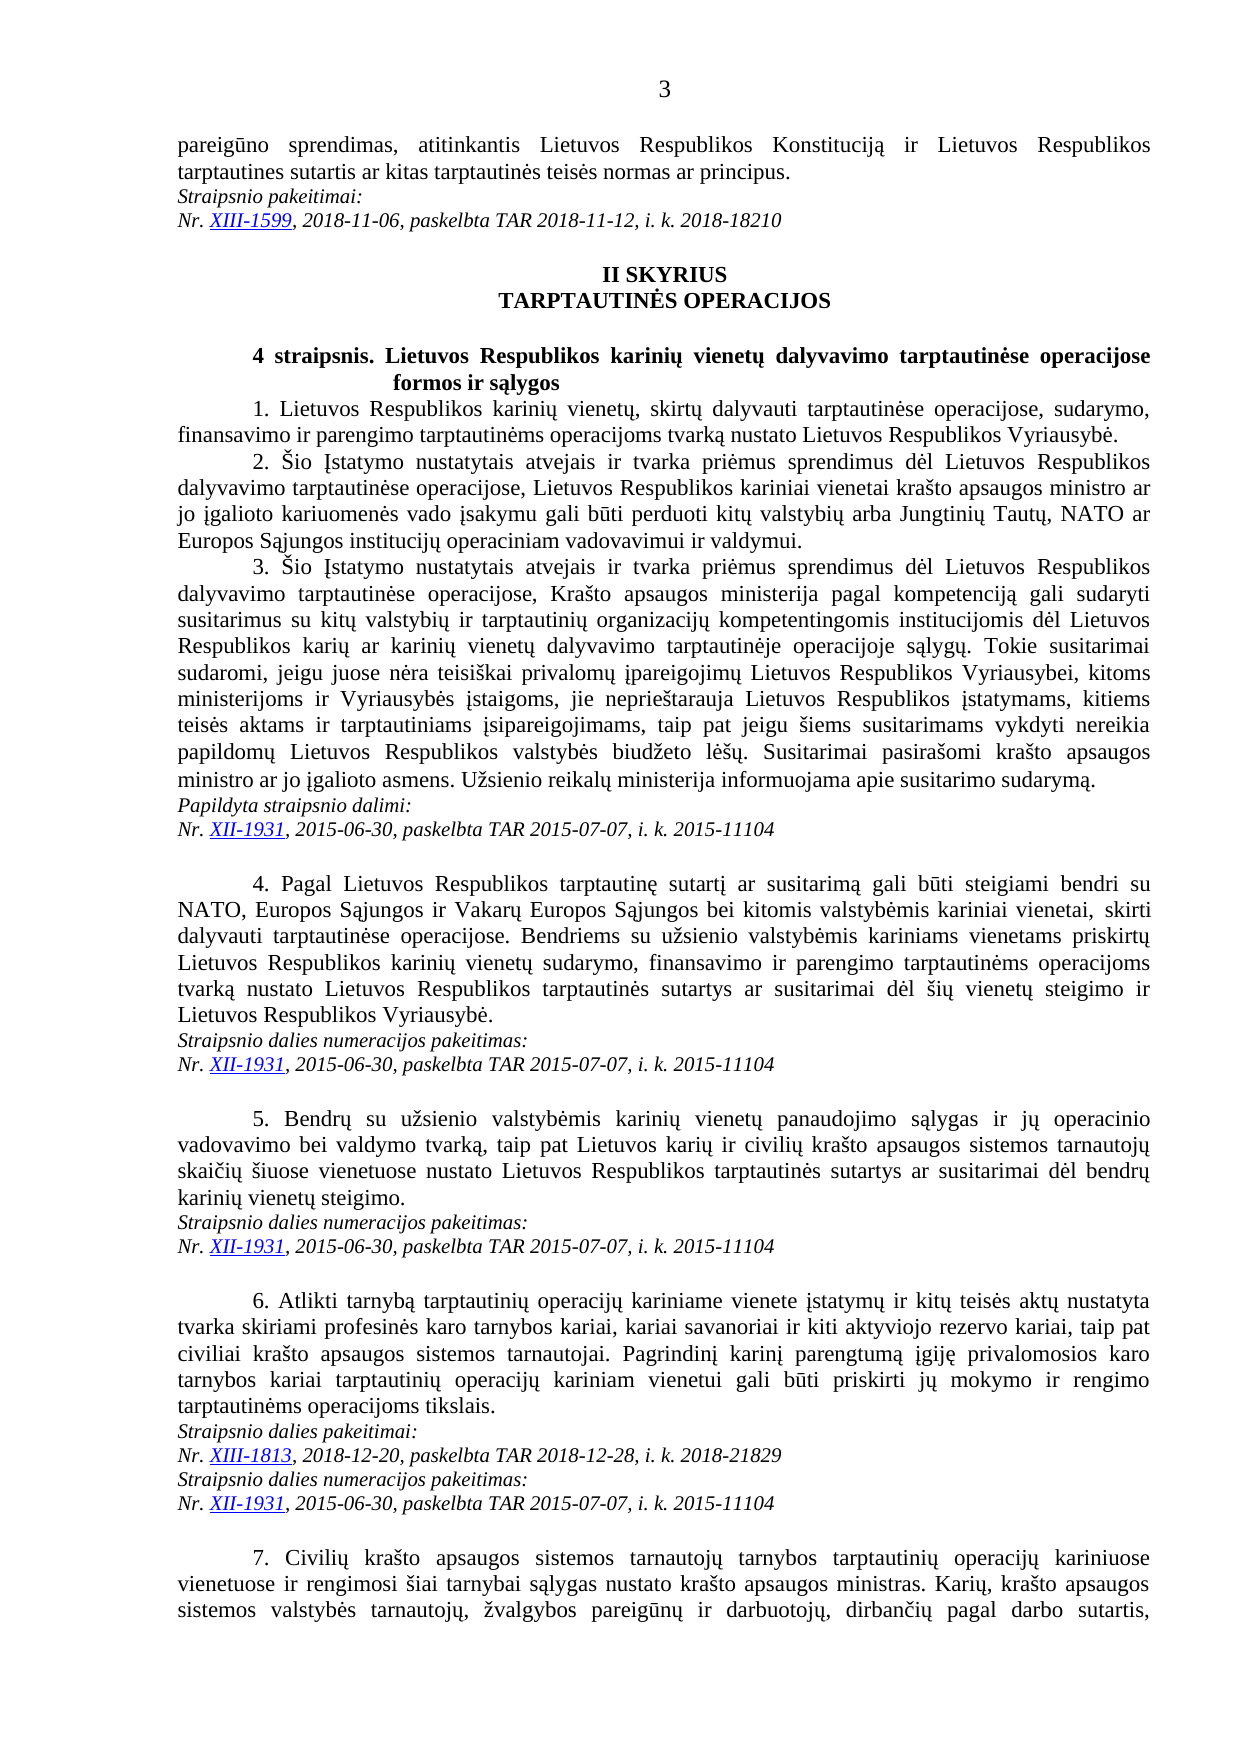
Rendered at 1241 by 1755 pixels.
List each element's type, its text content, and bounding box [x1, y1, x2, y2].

text Straipsnio dalies numeracijos pakeitimas: [177, 1467, 1152, 1491]
text 7. Civilių krašto apsaugos sistemos tarnautojų tarnybos tarptautinių operacijų kariniuose vienetuose ir rengimosi šiai tarnybai sąlygas nustato krašto apsaugos ministras. Karių, krašto apsaugos sistemos valstybės tarnautojų, žvalgybos pareigūnų ir darbuotojų, dirbančių pagal darbo sutartis, [177, 1544, 1152, 1623]
text Nr. XII-1931, 2015-06-30, paskelbta TAR 2015-07-07, i. k. 2015-11104 [177, 817, 1152, 841]
text Straipsnio dalies numeracijos pakeitimas: [177, 1028, 1152, 1052]
text 5. Bendrų su užsienio valstybėmis karinių vienetų panaudojimo sąlygas ir jų operacinio vadovavimo bei valdymo tvarką, taip pat Lietuvos karių ir civilių krašto apsaugos sistemos tarnautojų skaičių šiuose vienetuose nustato Lietuvos Respublikos tarptautinės sutartys ar susitarimai dėl bendrų karinių vienetų steigimo. [177, 1105, 1152, 1210]
text Straipsnio dalies numeracijos pakeitimas: [177, 1210, 1152, 1234]
text 2. Šio Įstatymo nustatytais atvejais ir tvarka priėmus sprendimus dėl Lietuvos Respublikos dalyvavimo tarptautinėse operacijose, Lietuvos Respublikos kariniai vienetai krašto apsaugos ministro ar jo įgalioto kariuomenės vado įsakymu gali būti perduoti kitų valstybių arba Jungtinių Tautų, NATO ar Europos Sąjungos institucijų operaciniam vadovavimui ir valdymui. [177, 448, 1152, 553]
text Nr. XIII-1813, 2018-12-20, paskelbta TAR 2018-12-28, i. k. 2018-21829 [177, 1443, 1152, 1467]
text 6. Atlikti tarnybą tarptautinių operacijų kariniame vienete įstatymų ir kitų teisės aktų nustatyta tvarka skiriami profesinės karo tarnybos kariai, kariai savanoriai ir kiti aktyviojo rezervo kariai, taip pat civiliai krašto apsaugos sistemos tarnautojai. Pagrindinį karinį parengtumą įgiję privalomosios karo tarnybos kariai tarptautinių operacijų kariniam vienetui gali būti priskirti jų mokymo ir rengimo tarptautinėms operacijoms tikslais. [177, 1287, 1152, 1419]
text Straipsnio dalies pakeitimai: [177, 1419, 1152, 1443]
text 3. Šio Įstatymo nustatytais atvejais ir tvarka priėmus sprendimus dėl Lietuvos Respublikos dalyvavimo tarptautinėse operacijose, Krašto apsaugos ministerija pagal kompetenciją gali sudaryti susitarimus su kitų valstybių ir tarptautinių organizacijų kompetentingomis institucijomis dėl Lietuvos Respublikos karių ar karinių vienetų dalyvavimo tarptautinėje operacijoje sąlygų. Tokie susitarimai sudaromi, jeigu juose nėra teisiškai privalomų įpareigojimų Lietuvos Respublikos Vyriausybei, kitoms ministerijoms ir Vyriausybės įstaigoms, jie neprieštarauja Lietuvos Respublikos įstatymams, kitiems teisės aktams ir tarptautiniams įsipareigojimams, taip pat jeigu šiems susitarimams vykdyti nereikia papildomų Lietuvos Respublikos valstybės biudžeto lėšų. Susitarimai pasirašomi krašto apsaugos ministro ar jo įgalioto asmens. Užsienio reikalų ministerija informuojama apie susitarimo sudarymą. [177, 553, 1152, 793]
text Nr. XII-1931, 2015-06-30, paskelbta TAR 2015-07-07, i. k. 2015-11104 [177, 1234, 1152, 1258]
text pareigūno sprendimas, atitinkantis Lietuvos Respublikos Konstituciją ir Lietuvos Respublikos tarptautines sutartis ar kitas tarptautinės teisės normas ar principus. [177, 131, 1152, 184]
text 4 straipsnis. Lietuvos Respublikos karinių vienetų dalyvavimo tarptautinėse operacijose formos ir sąlygos [252, 342, 1152, 395]
text II SKYRIUS TARPTAUTINĖS OPERACIJOS [177, 261, 1152, 342]
text Nr. XII-1931, 2015-06-30, paskelbta TAR 2015-07-07, i. k. 2015-11104 [177, 1052, 1152, 1076]
text 1. Lietuvos Respublikos karinių vienetų, skirtų dalyvauti tarptautinėse operacijose, sudarymo, finansavimo ir parengimo tarptautinėms operacijoms tvarką nustato Lietuvos Respublikos Vyriausybė. [177, 395, 1152, 448]
text 4. Pagal Lietuvos Respublikos tarptautinę sutartį ar susitarimą gali būti steigiami bendri su NATO, Europos Sąjungos ir Vakarų Europos Sąjungos bei kitomis valstybėmis kariniai vienetai, skirti dalyvauti tarptautinėse operacijose. Bendriems su užsienio valstybėmis kariniams vienetams priskirtų Lietuvos Respublikos karinių vienetų sudarymo, finansavimo ir parengimo tarptautinėms operacijoms tvarką nustato Lietuvos Respublikos tarptautinės sutartys ar susitarimai dėl šių vienetų steigimo ir Lietuvos Respublikos Vyriausybė. [177, 870, 1152, 1028]
text Nr. XII-1931, 2015-06-30, paskelbta TAR 2015-07-07, i. k. 2015-11104 [177, 1491, 1152, 1515]
text Nr. XIII-1599, 2018-11-06, paskelbta TAR 2018-11-12, i. k. 2018-18210 [177, 208, 1152, 232]
text Papildyta straipsnio dalimi: [177, 793, 1152, 817]
text Straipsnio pakeitimai: [177, 184, 1152, 208]
